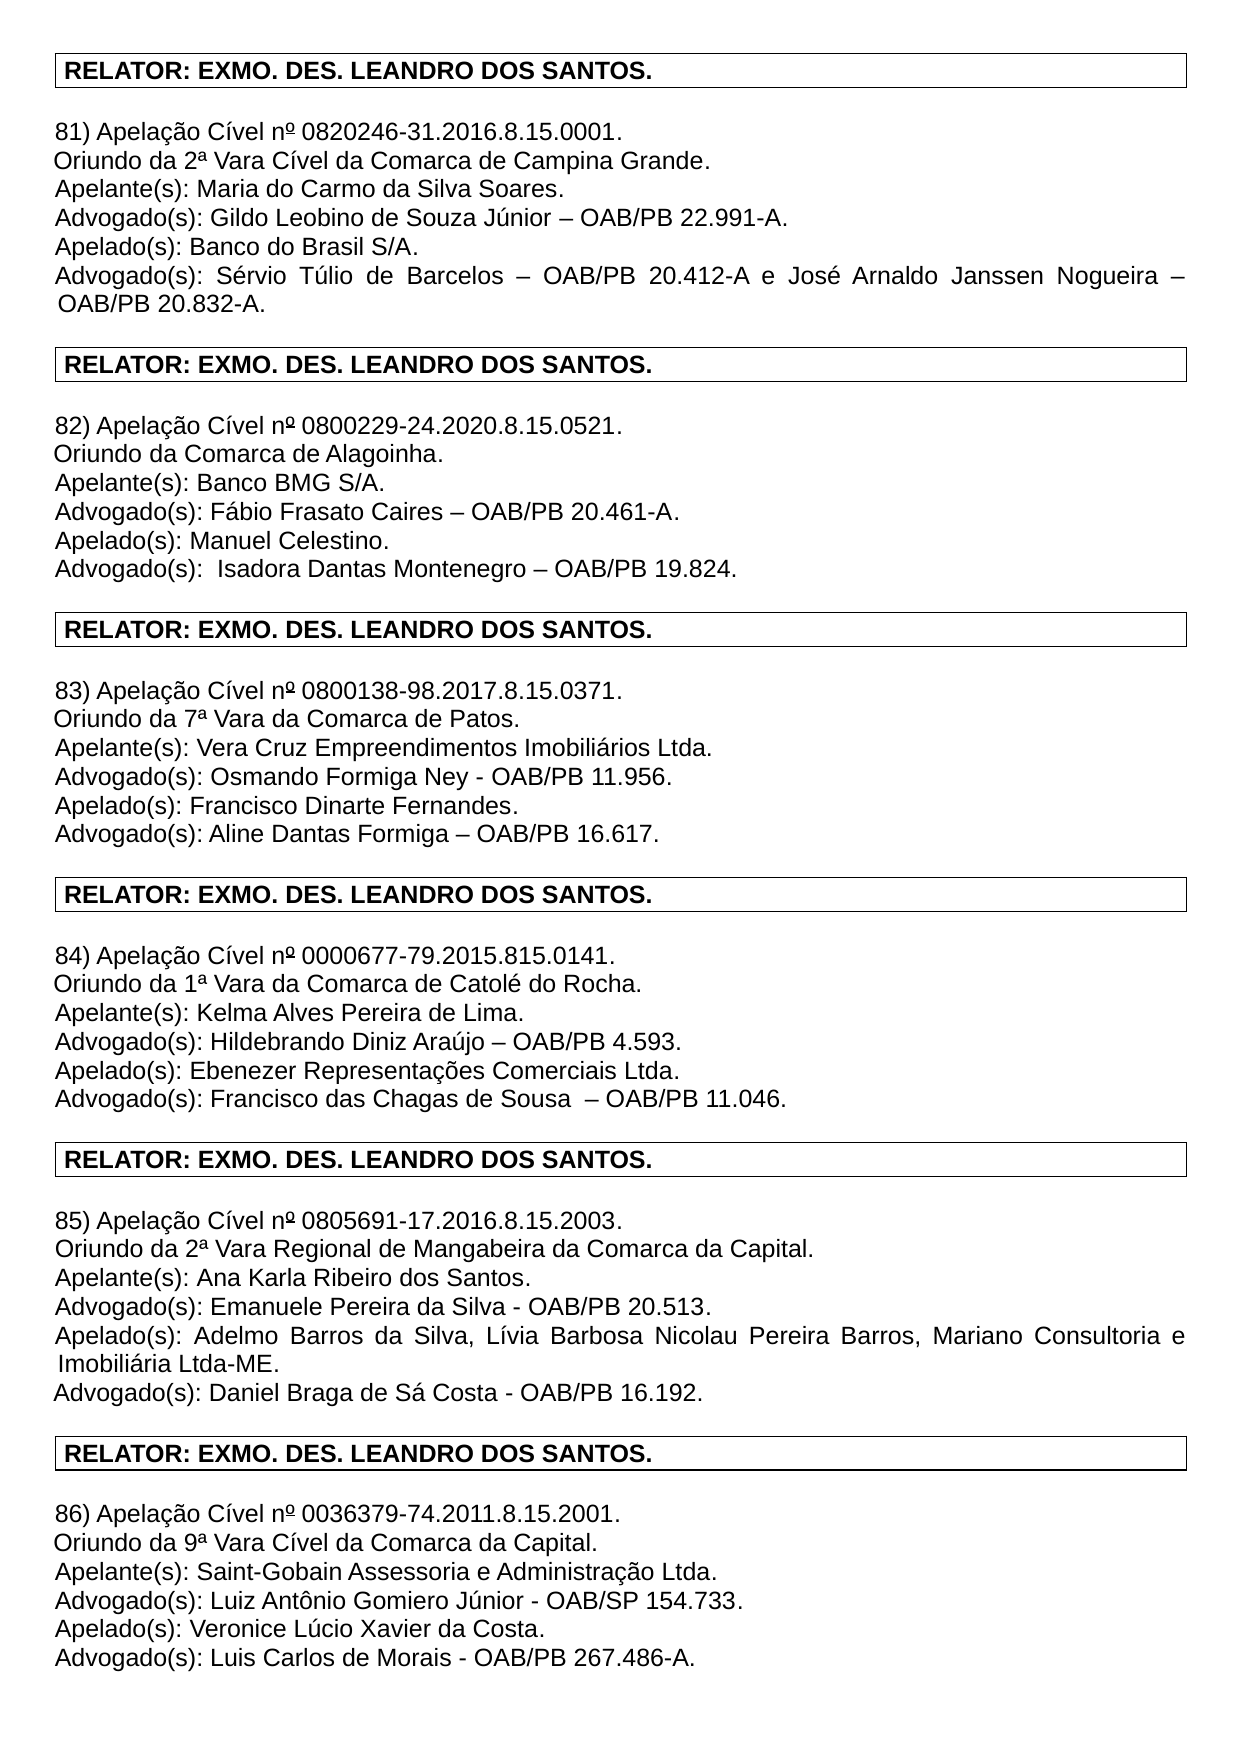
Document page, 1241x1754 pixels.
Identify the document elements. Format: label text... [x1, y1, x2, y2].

text Advogado(s): Daniel Braga de Sá Costa - OAB/PB 16.192. [53, 1378, 1186, 1407]
text Advogado(s): Isadora Dantas Montenegro – OAB/PB 19.824. [54, 554, 1187, 583]
text Oriundo da Comarca de Alagoinha. [53, 439, 1187, 468]
text Oriundo da 7ª Vara da Comarca de Patos. [53, 704, 1187, 733]
text Advogado(s): Emanuele Pereira da Silva - OAB/PB 20.513. [54, 1292, 1187, 1321]
text Oriundo da 9ª Vara Cível da Comarca da Capital. [53, 1528, 1187, 1557]
text Advogado(s): Hildebrando Diniz Araújo – OAB/PB 4.593. [54, 1027, 1187, 1056]
text RELATOR: EXMO. DES. LEANDRO DOS SANTOS. [56, 613, 1186, 646]
text 85) Apelação Cível nº 0805691-17.2016.8.15.2003. [54, 1206, 1187, 1234]
text 83) Apelação Cível nº 0800138-98.2017.8.15.0371. [54, 676, 1187, 704]
text Advogado(s): Aline Dantas Formiga – OAB/PB 16.617. [54, 819, 1187, 848]
text Apelante(s): Maria do Carmo da Silva Soares. [54, 174, 1187, 203]
text Apelado(s): Adelmo Barros da Silva, Lívia Barbosa Nicolau Pereira Barros, Mariano Consultoria e Imobiliária Ltda-ME. [54, 1321, 1187, 1378]
text RELATOR: EXMO. DES. LEANDRO DOS SANTOS. [56, 54, 1186, 87]
text Apelante(s): Ana Karla Ribeiro dos Santos. [54, 1263, 1187, 1292]
text Advogado(s): Fábio Frasato Caires – OAB/PB 20.461-A. [54, 497, 1187, 526]
text Oriundo da 2ª Vara Regional de Mangabeira da Comarca da Capital. [54, 1234, 1187, 1263]
text Apelado(s): Ebenezer Representações Comerciais Ltda. [54, 1056, 1187, 1084]
text Apelado(s): Banco do Brasil S/A. [54, 232, 1187, 261]
text Apelado(s): Veronice Lúcio Xavier da Costa. [54, 1614, 1187, 1643]
text RELATOR: EXMO. DES. LEANDRO DOS SANTOS. [56, 348, 1186, 381]
text 86) Apelação Cível nº 0036379-74.2011.8.15.2001. [54, 1499, 1187, 1528]
text Advogado(s): Luiz Antônio Gomiero Júnior - OAB/SP 154.733. [54, 1586, 1187, 1614]
text Advogado(s): Luis Carlos de Morais - OAB/PB 267.486-A. [54, 1643, 1187, 1672]
text RELATOR: EXMO. DES. LEANDRO DOS SANTOS. [56, 1143, 1186, 1176]
text 82) Apelação Cível nº 0800229-24.2020.8.15.0521. [54, 411, 1187, 439]
text Advogado(s): Osmando Formiga Ney - OAB/PB 11.956. [54, 762, 1187, 791]
text Apelante(s): Vera Cruz Empreendimentos Imobiliários Ltda. [54, 733, 1187, 762]
text Apelante(s): Saint-Gobain Assessoria e Administração Ltda. [54, 1557, 1187, 1586]
text Oriundo da 2ª Vara Cível da Comarca de Campina Grande. [53, 146, 1187, 174]
text Advogado(s): Gildo Leobino de Souza Júnior – OAB/PB 22.991-A. [54, 203, 1187, 232]
text Advogado(s): Sérvio Túlio de Barcelos – OAB/PB 20.412-A e José Arnaldo Janssen Nogueira – OAB/PB 20.832-A. [54, 261, 1187, 318]
text Apelado(s): Manuel Celestino. [54, 526, 1187, 554]
text Apelado(s): Francisco Dinarte Fernandes. [54, 791, 1187, 819]
text Advogado(s): Francisco das Chagas de Sousa – OAB/PB 11.046. [54, 1084, 1187, 1113]
text 84) Apelação Cível nº 0000677-79.2015.815.0141. [54, 941, 1187, 969]
text Apelante(s): Kelma Alves Pereira de Lima. [54, 998, 1187, 1027]
text 81) Apelação Cível nº 0820246-31.2016.8.15.0001. [54, 117, 1187, 146]
text Oriundo da 1ª Vara da Comarca de Catolé do Rocha. [53, 969, 1187, 998]
text RELATOR: EXMO. DES. LEANDRO DOS SANTOS. [56, 1437, 1186, 1469]
text Apelante(s): Banco BMG S/A. [54, 468, 1187, 497]
text RELATOR: EXMO. DES. LEANDRO DOS SANTOS. [56, 878, 1186, 911]
